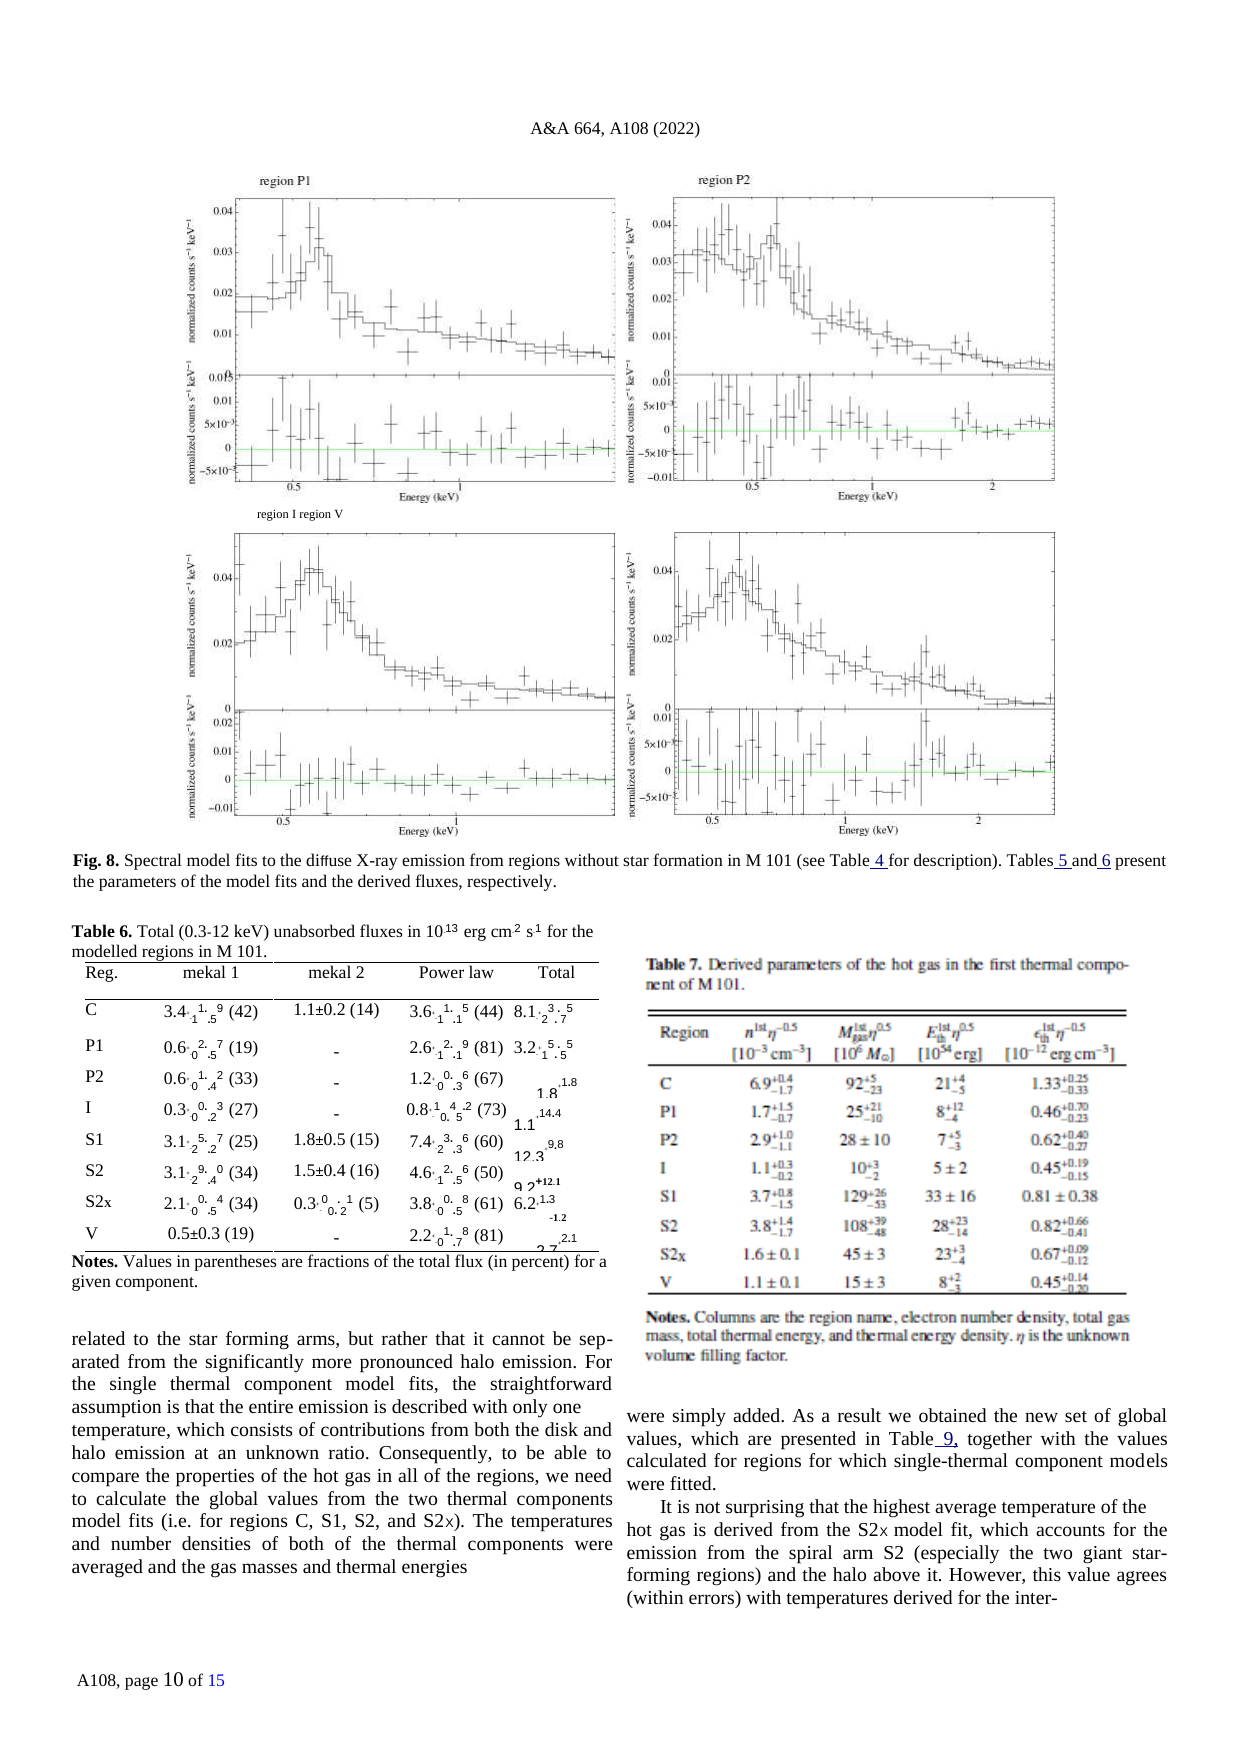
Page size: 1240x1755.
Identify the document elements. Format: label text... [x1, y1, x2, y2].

table_cell 12.3+9.8 12.3-5.0 [514, 1129, 599, 1160]
picture [186, 176, 616, 503]
text Notes. Values in parentheses are fractions of the total flux (in percent) for a given component. [71, 1251, 613, 1291]
table_cell S1 [85, 1129, 148, 1160]
text were simply added. As a result we obtained the new set of global values, which are presented in Table 9, together with the values calculated for regions for which single-thermal component mod­els were fitted. [626, 1404, 1168, 1495]
table_cell I [85, 1097, 148, 1129]
table_cell 3.6+-11..15 (44) [399, 1000, 514, 1035]
text Fig. 8. Spectral model fits to the diffuse X-ray emission from regions without star formation in M 101 (see Table 4 for description). Tables 5 and 6 present the parameters of the model fits and the derived fluxes, respectively. [73, 850, 1167, 891]
text hot gas is derived from the S2X model fit, which accounts for the emission from the spiral arm S2 (especially the two giant star-forming regions) and the halo above it. However, this value agrees (within errors) with temperatures derived for the inter- [626, 1518, 1168, 1609]
picture [186, 533, 615, 837]
table_cell V [85, 1223, 148, 1251]
picture [640, 952, 1150, 1381]
table_cell 7.4+-23..36 (60) [399, 1129, 514, 1160]
picture [626, 532, 1055, 836]
table_cell 3.4+-11..59 (42) [148, 1000, 273, 1035]
table_cell 1.1+14.4 -0.7 [514, 1097, 599, 1129]
table_cell 3.8+-00..58 (61) [399, 1191, 514, 1223]
table_cell 0.3+-00..23 (27) [148, 1097, 273, 1129]
table_cell P1 [85, 1035, 148, 1066]
table_cell 0.6+-01..42 (33) [148, 1066, 273, 1097]
table_cell 4.6+-12..56 (50) [399, 1160, 514, 1191]
table_cell 1.2+-00..36 (67) [399, 1066, 514, 1097]
table_cell 0.3+-00..21 (5) [274, 1191, 399, 1223]
table_cell 3.2-+15..55 [514, 1035, 599, 1066]
table_cell 6.2+1.3 -1.2 [514, 1191, 599, 1223]
table_cell 2.6+-12..19 (81) [399, 1035, 514, 1066]
table_header Total [514, 963, 599, 999]
table_cell 0.8+-10.45.2 (73) [399, 1097, 514, 1129]
table_cell 8.1-+23..75 [514, 1000, 599, 1035]
text related to the star forming arms, but rather that it cannot be sep­arated from the significantly more pronounced halo emission. For the single thermal component model fits, the straightforward assumption is that the entire emission is described with only one [71, 1327, 613, 1418]
table_header mekal 1 [148, 963, 273, 999]
table_cell 0.5±0.3 (19) [148, 1223, 273, 1251]
table_cell 3.1+-29..40 (34) [148, 1160, 273, 1191]
table_cell S2X [85, 1191, 148, 1223]
text Table 6. Total (0.3-12 keV) unabsorbed fluxes in 10-13 erg cm-2 s-1 for the modelled regions in M 101. [71, 165, 613, 962]
table_cell 2.2+-01..78 (81) [399, 1223, 514, 1251]
table_cell - [274, 1035, 399, 1066]
picture [625, 175, 1055, 502]
table_cell 1.1±0.2 (14) [274, 1000, 399, 1035]
table_cell 1.8±0.5 (15) [274, 1129, 399, 1160]
table_cell S2 [85, 1160, 148, 1191]
table_cell P2 [85, 1066, 148, 1097]
table_cell 0.6+-02..57 (19) [148, 1035, 273, 1066]
table_cell 2.7+2.1 -1.0 [514, 1223, 599, 1251]
text temperature, which consists of contributions from both the disk and halo emission at an unknown ratio. Consequently, to be able to compare the properties of the hot gas in all of the regions, we need to calculate the global values from the two thermal com­ponents model fits (i.e. for regions C, S1, S2, and S2X). The temperatures and number densities of both of the thermal com­ponents were averaged and the gas masses and thermal energies [71, 1418, 613, 1578]
table_header Power law [399, 963, 514, 999]
table_header mekal 2 [274, 963, 399, 999]
text It is not surprising that the highest average temperature of the [626, 1495, 1168, 1518]
table_cell - [274, 1066, 399, 1097]
table_cell - [274, 1223, 399, 1251]
table_cell - [274, 1097, 399, 1129]
table_cell C [85, 1000, 148, 1035]
text region I region V [257, 507, 750, 521]
table_cell 3.1+-25..27 (25) [148, 1129, 273, 1160]
table_cell 9.2+12.1 -4.3 [514, 1160, 599, 1191]
table_cell 1.5±0.4 (16) [274, 1160, 399, 1191]
table_cell 1.8+1.8 1.8-0.7 [514, 1066, 599, 1097]
table_cell 2.1+-00..54 (34) [148, 1191, 273, 1223]
table_header Reg. [85, 963, 148, 999]
